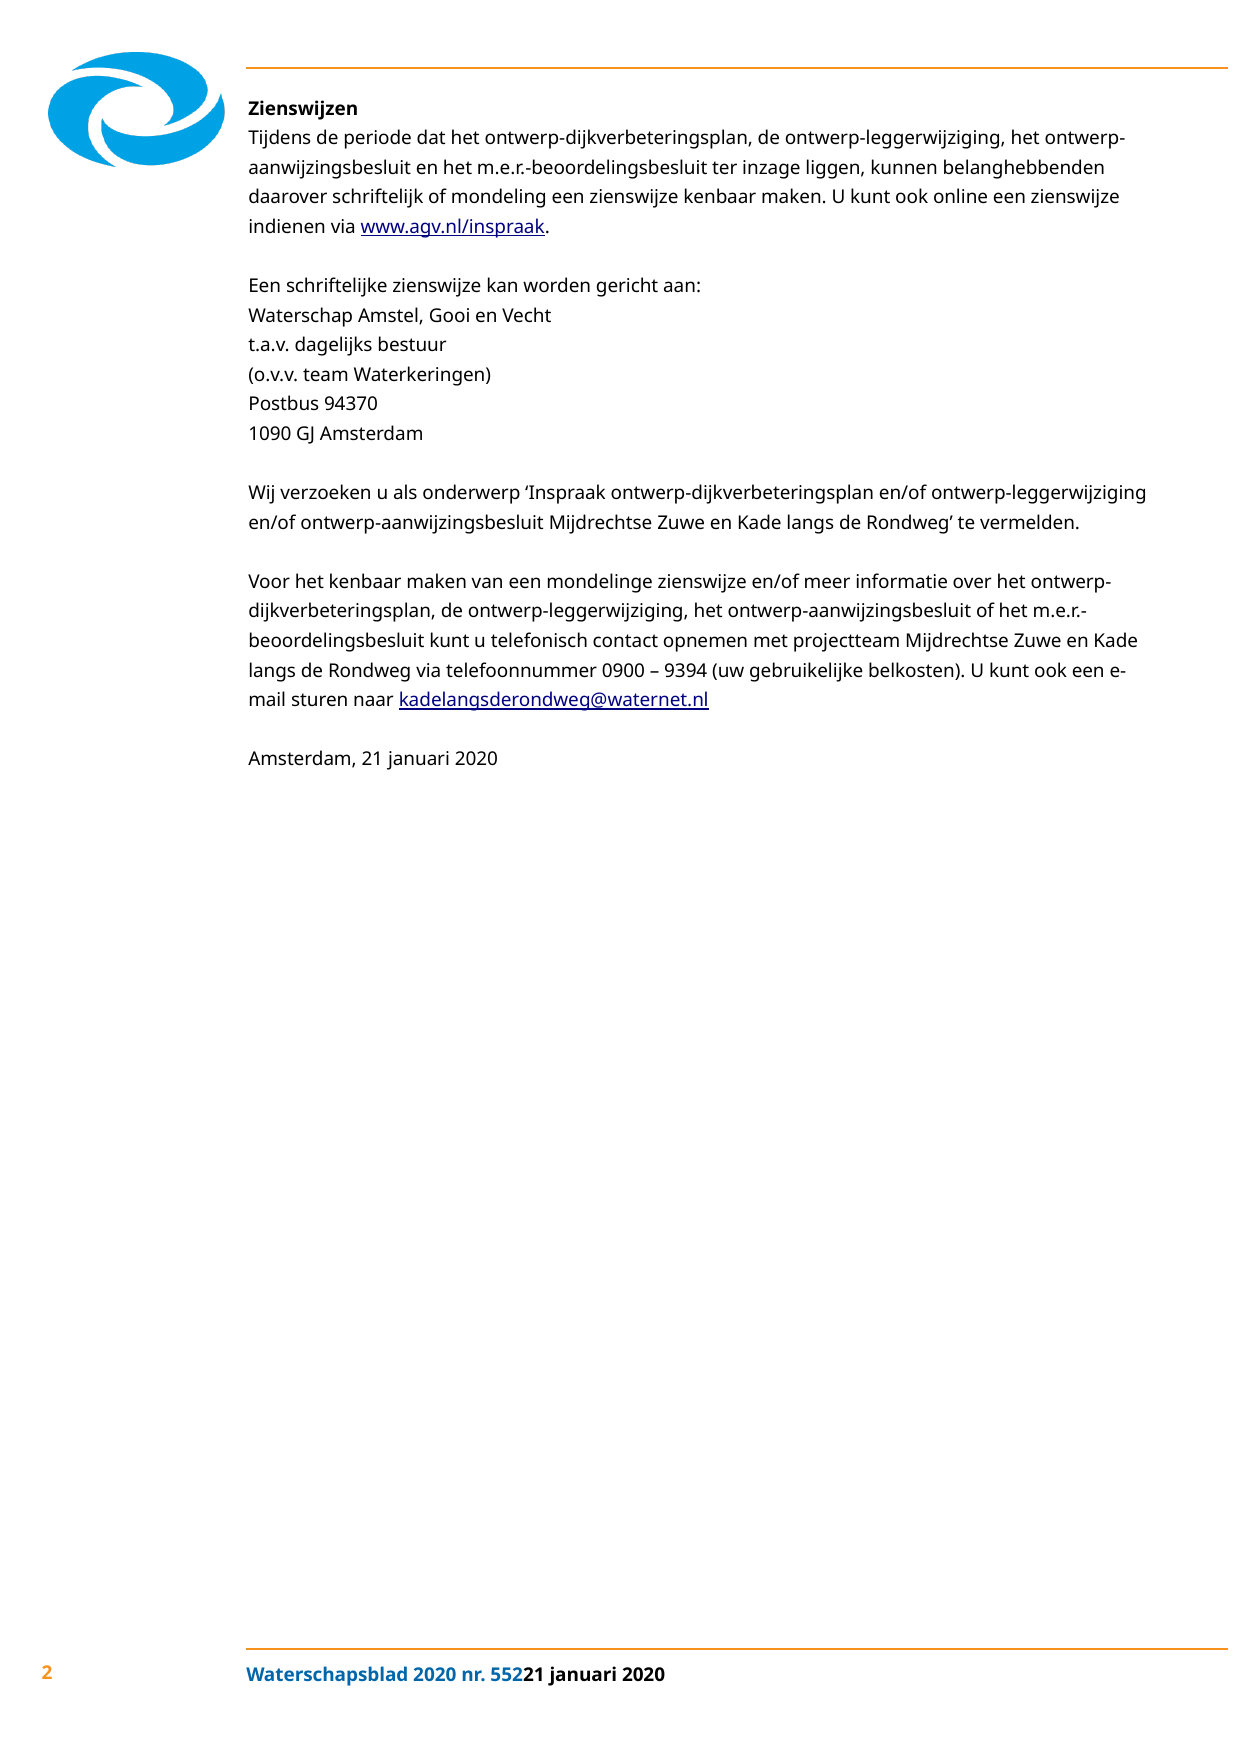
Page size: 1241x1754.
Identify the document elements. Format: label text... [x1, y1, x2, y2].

text t.a.v. dagelijks bestuur [248, 331, 1152, 357]
text Waterschap Amstel, Gooi en Vecht [248, 302, 1152, 328]
text (o.v.v. team Waterkeringen) [248, 361, 1152, 387]
text Amsterdam, 21 januari 2020 [248, 746, 1152, 771]
text Tijdens de periode dat het ontwerp-dijkverbeteringsplan, de ontwerp-leggerwijziging, het ontwerp-aanwijzingsbesluit en het m.e.r.-beoordelingsbesluit ter inzage liggen, kunnen belanghebbenden daarover schriftelijk of mondeling een zienswijze kenbaar maken. U kunt ook online een zienswijze indienen via www.agv.nl/inspraak. [248, 124, 1152, 239]
text Postbus 94370 [248, 391, 1152, 416]
text Een schriftelijke zienswijze kan worden gericht aan: [248, 272, 1152, 298]
picture [41, 47, 231, 172]
text Zienswijzen [248, 95, 1152, 121]
text Voor het kenbaar maken van een mondelinge zienswijze en/of meer informatie over het ontwerp-dijkverbeteringsplan, de ontwerp-leggerwijziging, het ontwerp-aanwijzingsbesluit of het m.e.r.-beoordelingsbesluit kunt u telefonisch contact opnemen met projectteam Mijdrechtse Zuwe en Kade langs de Rondweg via telefoonnummer 0900 – 9394 (uw gebruikelijke belkosten). U kunt ook een e-mail sturen naar kadelangsderondweg@waternet.nl [248, 568, 1152, 712]
text Wij verzoeken u als onderwerp ‘Inspraak ontwerp-dijkverbeteringsplan en/of ontwerp-leggerwijziging en/of ontwerp-aanwijzingsbesluit Mijdrechtse Zuwe en Kade langs de Rondweg’ te vermelden. [248, 479, 1152, 535]
text 1090 GJ Amsterdam [248, 420, 1152, 446]
